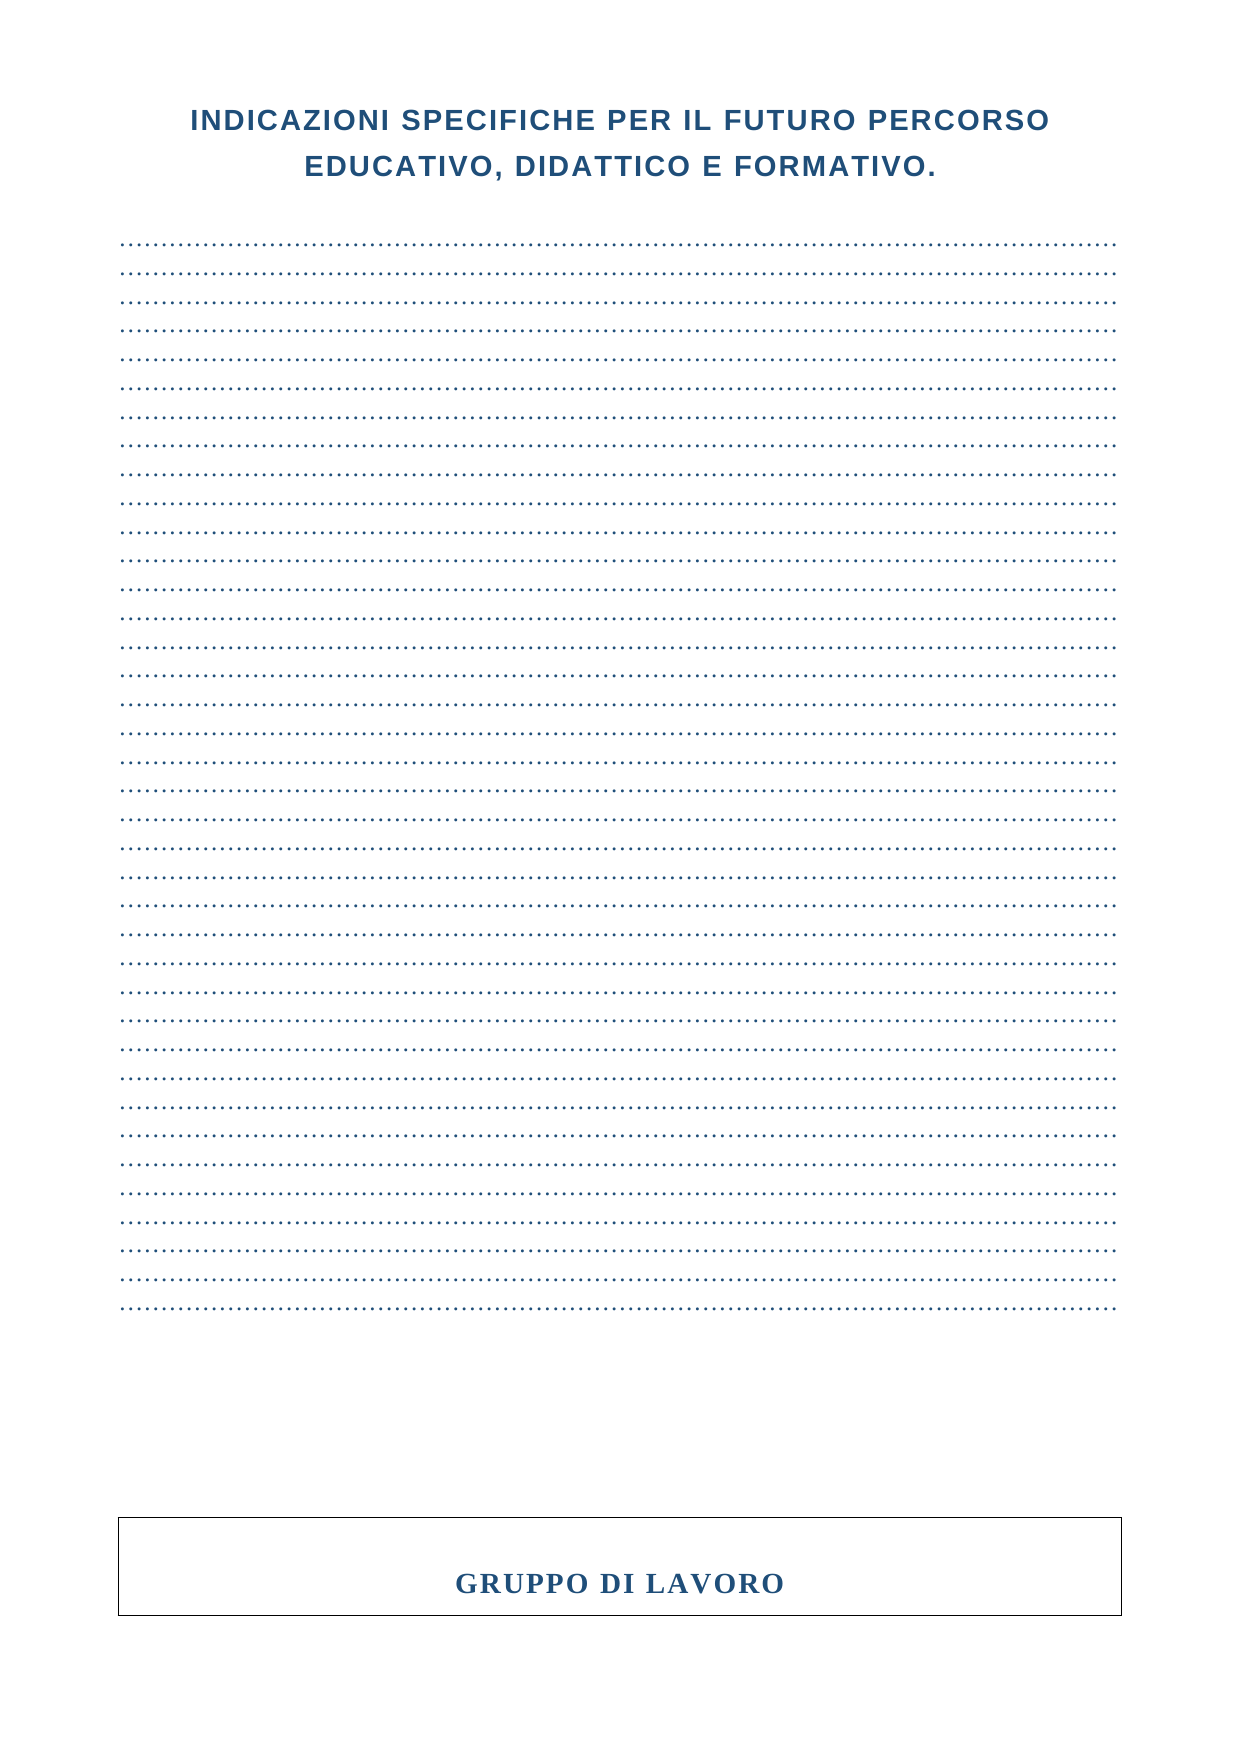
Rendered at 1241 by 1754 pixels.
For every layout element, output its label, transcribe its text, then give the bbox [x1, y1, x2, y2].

text INDICAZIONI SPECIFICHE PER IL FUTURO PERCORSO EDUCATIVO, DIDATTICO E FORMATIVO. [118, 103, 1122, 194]
text …………………………………………………………………………………………………………………………………………………………………………………………………………………………………………………………………………………………………………………………………………………………………………………………………………………………………………………………………………………………………………………………………………………………………………………………………………………………………………………………………………………………………………………………………………………………………………………………………………………………………………………………………………………………………………………………………………………………………………………………………………………………………………………………………………………………………………………………………………………………………………………………………………………………………………………………………………………………………………………………………………………………………………………………………………………………………………………………………………………………………………………………………………………………………………………………………………………………………………………………………………………………………………………………………………………………………………………………………………………………………………………………………………………………………………………………………………………………………………………………………………………………………………………………………………………………………………………………………………………………………………………………………………………………………………………………………………………………………………………………………………………………………………………………………………………………………………………………………………………………………………………………………………………………………………………………………………………………………………………………………………………………………………………………………………………………………………………………………………………………………………………………………………………………………………………………………………………………………………………………………………………………………………………………………………………………………………………………………………………………………………………………………………………………………………………………………………………………………………………………………………………………………………………………………………………………………………………………………………………………………………………………………………………………………………………………………………………………………………………………………………………………………………………………………………………………………………………………………………………………………………………………………………………………………………………………………………………………………………………………………………………………………………………………………………………………………………………………………………………………………………………………………………………… [118, 223, 1122, 1316]
table_header GRUPPO DI LAVORO [119, 1518, 1121, 1615]
